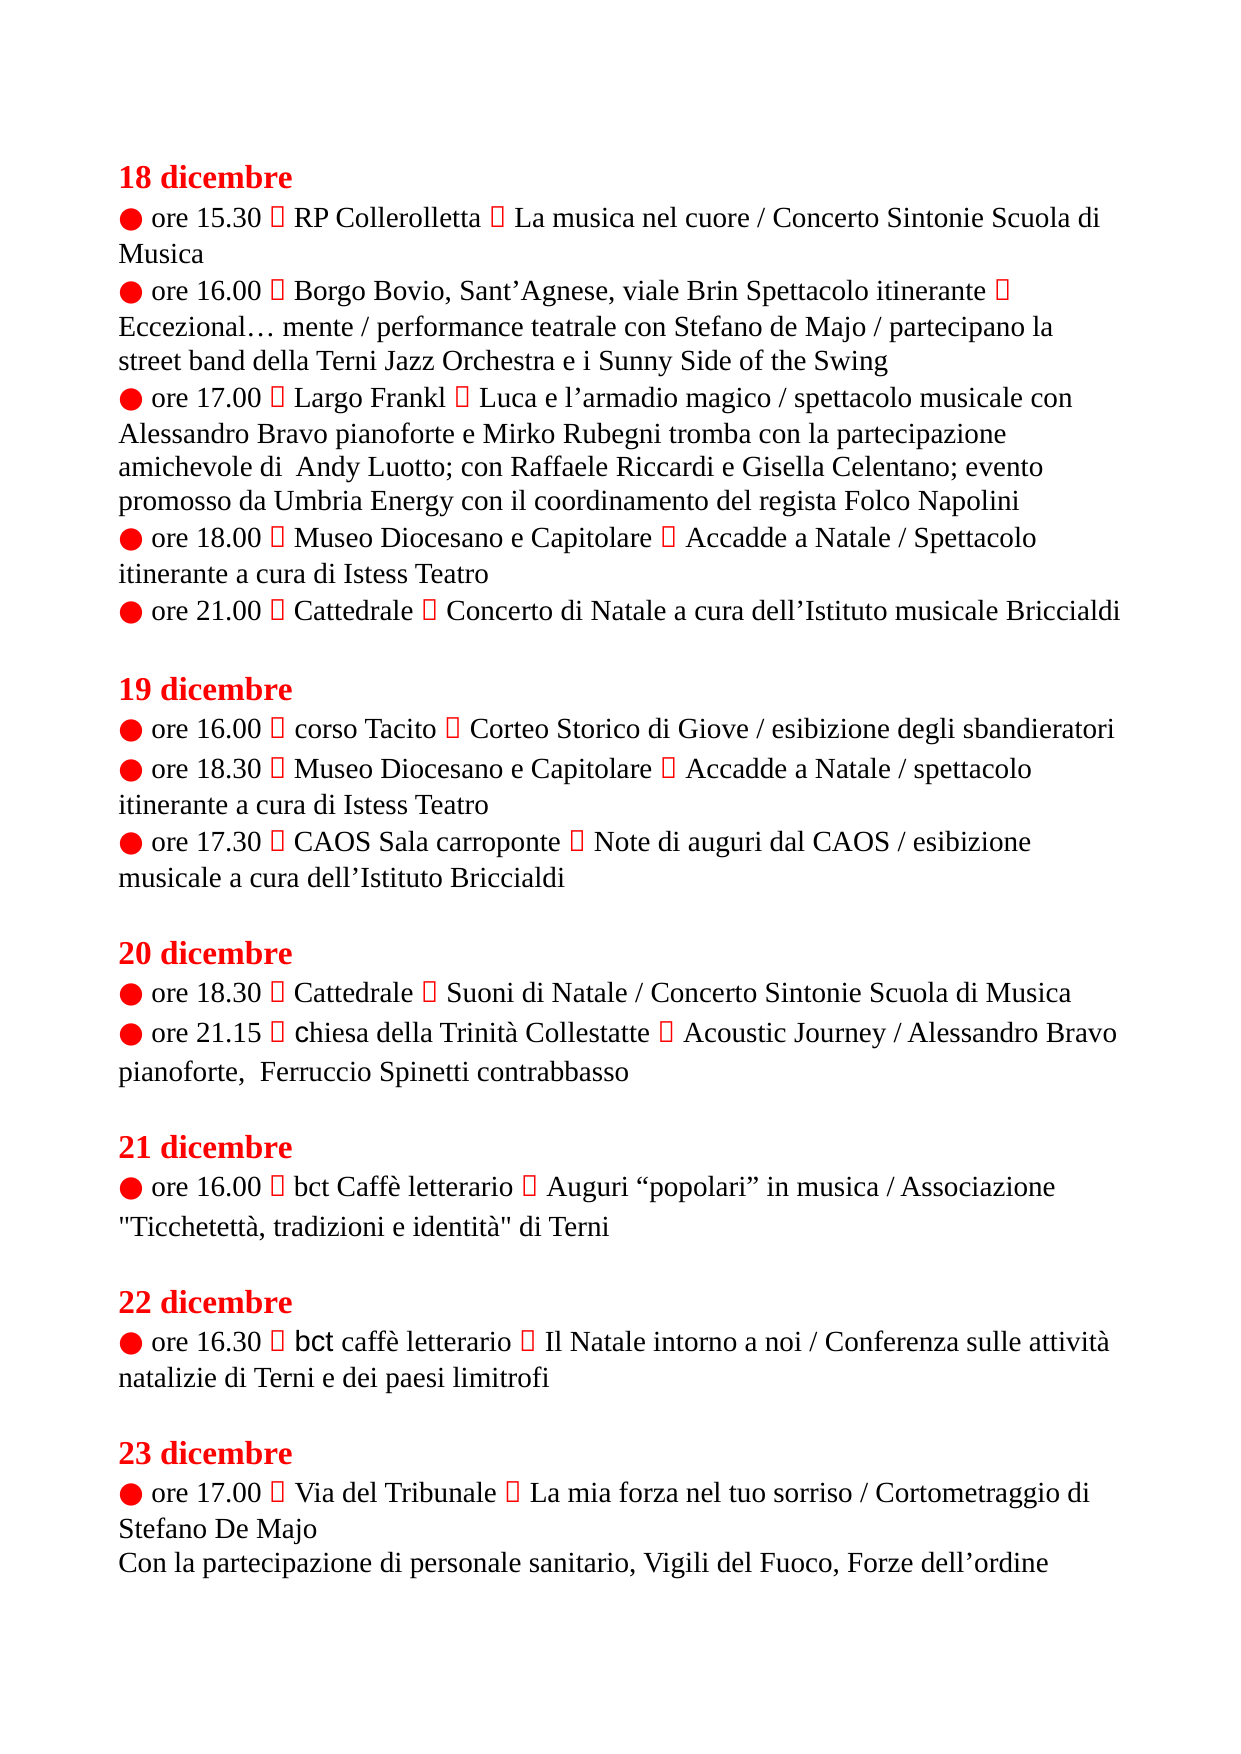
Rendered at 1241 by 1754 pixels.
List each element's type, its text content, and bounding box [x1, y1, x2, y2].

text ● ore 16.00  corso Tacito  Corteo Storico di Giove / esibizione degli sbandieratori [118, 707, 1122, 747]
text 23 dicembre [118, 1433, 1122, 1471]
text ● ore 21.15  chiesa della Trinità Collestatte  Acoustic Journey / Alessandro Bravo pianoforte, Ferruccio Spinetti contrabbasso [118, 1011, 1122, 1088]
text ● ore 16.00  Borgo Bovio, Sant’Agnese, viale Brin Spettacolo itinerante  Eccezional… mente / performance teatrale con Stefano de Majo / partecipano la street band della Terni Jazz Orchestra e i Sunny Side of the Swing [118, 269, 1122, 376]
text ● ore 16.00  bct Caffè letterario  Auguri “popolari” in musica / Associazione "Ticchetettà, tradizioni e identità" di Terni [118, 1166, 1122, 1242]
text 18 dicembre [118, 158, 1122, 196]
text 21 dicembre [118, 1127, 1122, 1166]
text ● ore 17.00  Largo Frankl  Luca e l’armadio magico / spettacolo musicale con Alessandro Bravo pianoforte e Mirko Rubegni tromba con la partecipazione amichevole di Andy Luotto; con Raffaele Riccardi e Gisella Celentano; evento promosso da Umbria Energy con il coordinamento del regista Folco Napolini [118, 376, 1122, 516]
text ● ore 16.30  bct caffè letterario  Il Natale intorno a noi / Conferenza sulle attività natalizie di Terni e dei paesi limitrofi [118, 1320, 1122, 1393]
text 22 dicembre [118, 1282, 1122, 1320]
text ● ore 18.30  Museo Diocesano e Capitolare  Accadde a Natale / spettacolo itinerante a cura di Istess Teatro [118, 747, 1122, 820]
text 20 dicembre [118, 933, 1122, 972]
text ● ore 17.30  CAOS Sala carroponte  Note di auguri dal CAOS / esibizione musicale a cura dell’Istituto Briccialdi [118, 820, 1122, 893]
text 19 dicembre [118, 669, 1122, 707]
text ● ore 15.30  RP Collerolletta  La musica nel cuore / Concerto Sintonie Scuola di Musica [118, 196, 1122, 269]
text ● ore 18.00  Museo Diocesano e Capitolare  Accadde a Natale / Spettacolo itinerante a cura di Istess Teatro [118, 516, 1122, 590]
text Con la partecipazione di personale sanitario, Vigili del Fuoco, Forze dell’ordine [118, 1545, 1122, 1578]
text ● ore 17.00  Via del Tribunale  La mia forza nel tuo sorriso / Cortometraggio di Stefano De Majo [118, 1471, 1122, 1545]
text ● ore 21.00  Cattedrale  Concerto di Natale a cura dell’Istituto musicale Briccialdi [118, 590, 1122, 629]
text ● ore 18.30  Cattedrale  Suoni di Natale / Concerto Sintonie Scuola di Musica [118, 972, 1122, 1011]
